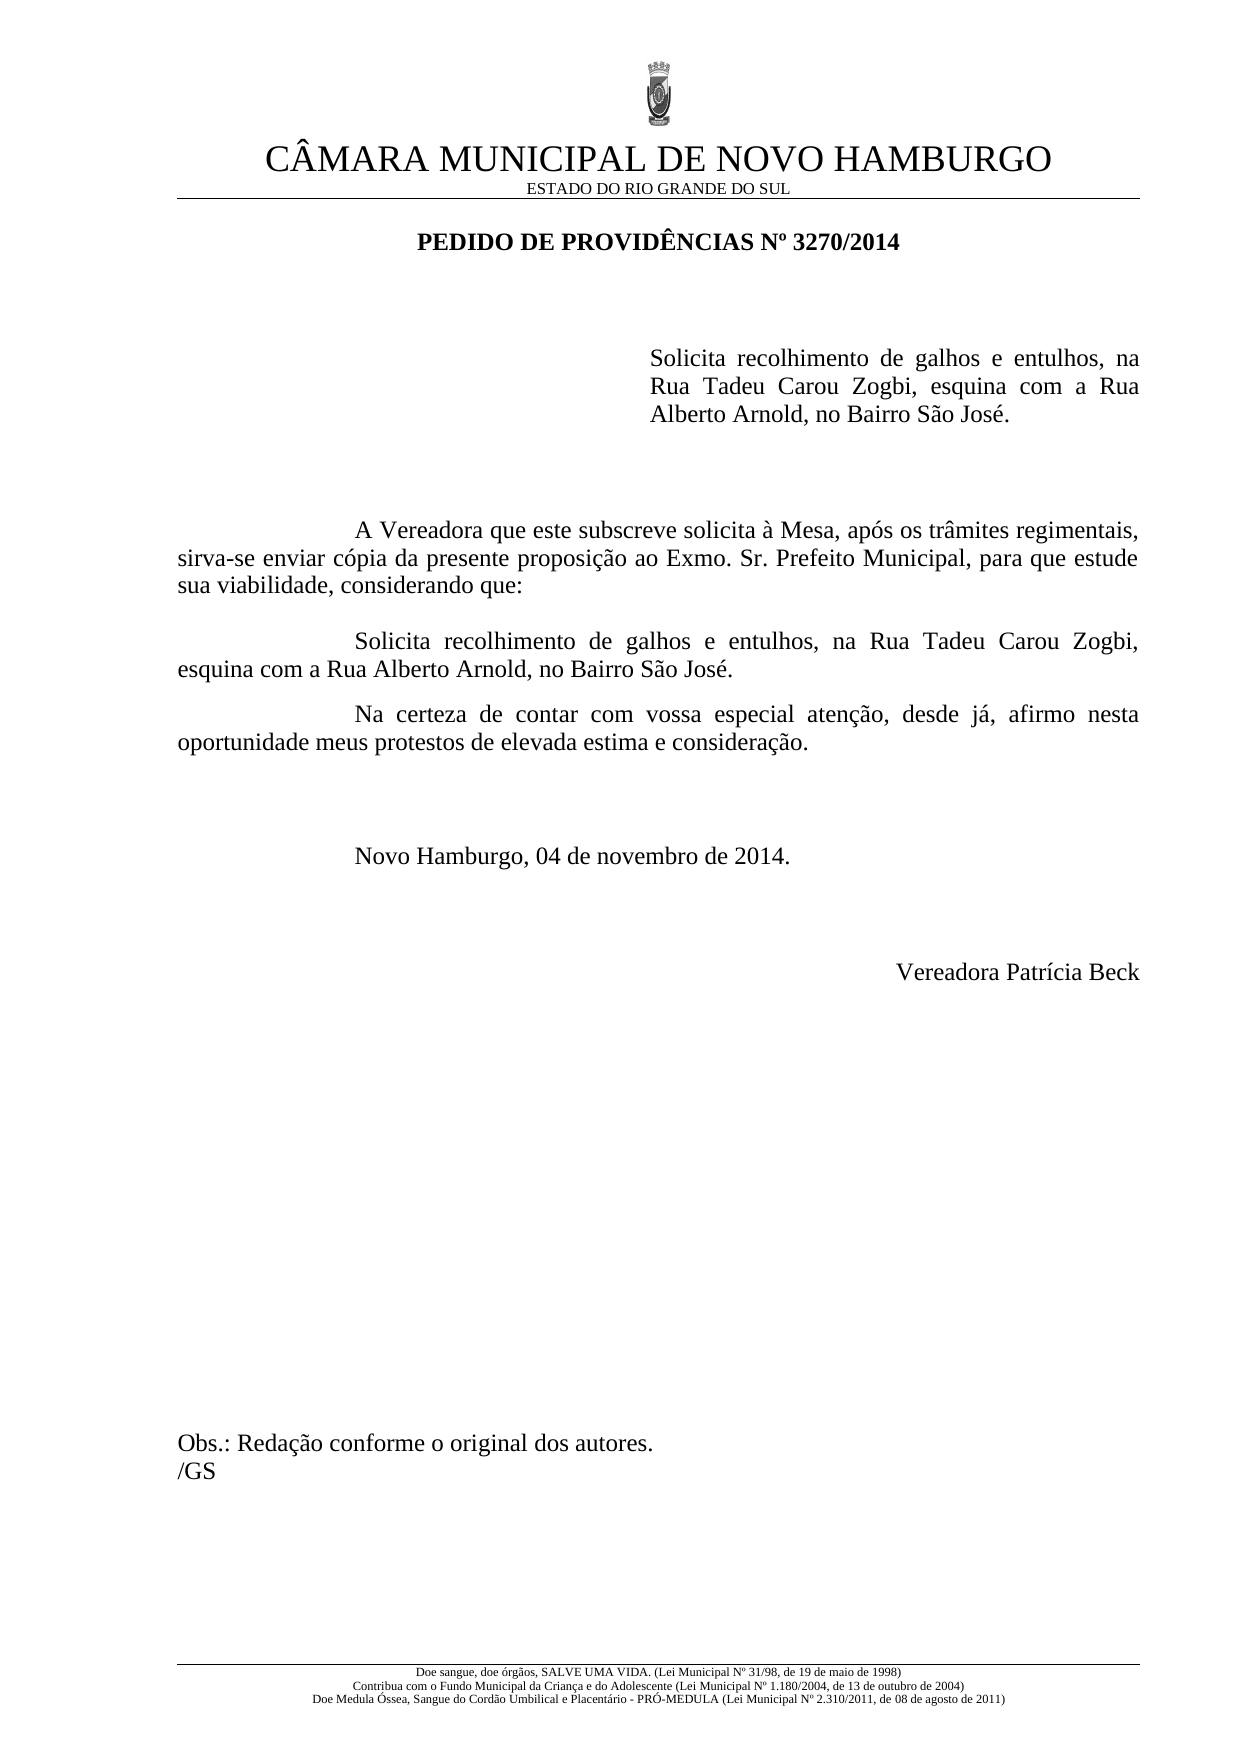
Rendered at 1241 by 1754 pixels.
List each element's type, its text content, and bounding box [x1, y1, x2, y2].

text Obs.: Redação conforme o original dos autores. [177, 1429, 1140, 1457]
text A Vereadora que este subscreve solicita à Mesa, após os trâmites regimentais, sirva-se enviar cópia da presente proposição ao Exmo. Sr. Prefeito Municipal, para que estude sua viabilidade, considerando que: [177, 516, 1140, 599]
text Na certeza de contar com vossa especial atenção, desde já, afirmo nesta oportunidade meus protestos de elevada estima e consideração. [177, 700, 1140, 756]
text Novo Hamburgo, 04 de novembro de 2014. [177, 842, 1140, 870]
text /GS [177, 1457, 1140, 1485]
text Vereadora Patrícia Beck [649, 958, 1140, 986]
text PEDIDO DE PROVIDÊNCIAS Nº 3270/2014 [177, 228, 1140, 256]
text Solicita recolhimento de galhos e entulhos, na Rua Tadeu Carou Zogbi, esquina com a Rua Alberto Arnold, no Bairro São José. [649, 344, 1140, 428]
text Solicita recolhimento de galhos e entulhos, na Rua Tadeu Carou Zogbi, esquina com a Rua Alberto Arnold, no Bairro São José. [177, 627, 1140, 682]
